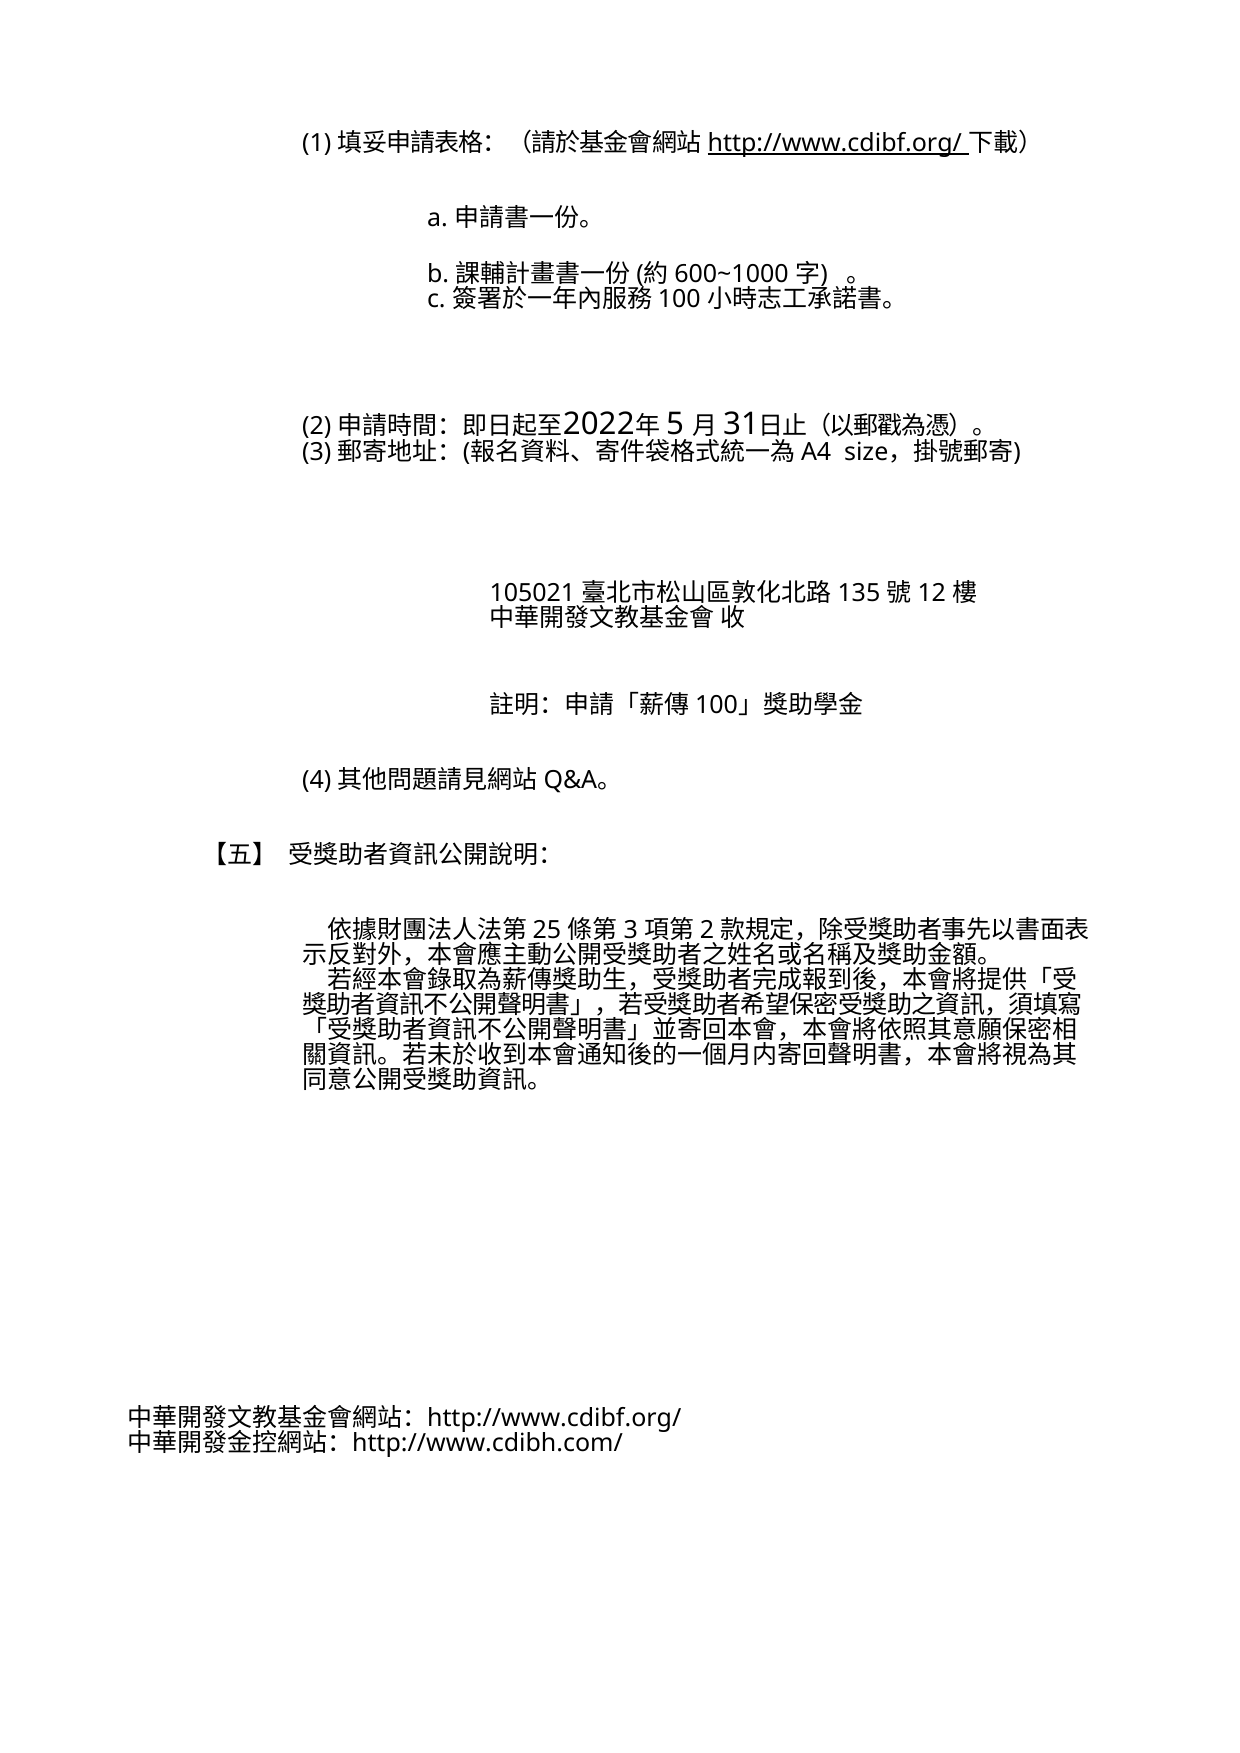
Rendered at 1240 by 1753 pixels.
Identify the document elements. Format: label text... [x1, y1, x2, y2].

text b. 課輔計畫書一份 (約 600~1000 字) 。 [427, 262, 970, 287]
text 註明：申請「薪傳 100」獎助學金 [489, 694, 896, 719]
text a. 申請書一份。 [427, 206, 634, 231]
text 中華開發文教基金會 收 [489, 606, 1011, 631]
text 中華開發文教基金會網站：http://www.cdibf.org/ [127, 1406, 756, 1431]
text (1) 填妥申請表格：（請於基金會網站 http://www.cdibf.org/ 下載） [302, 131, 1176, 156]
text 105021 臺北市松山區敦化北路 135 號 12 樓 [489, 581, 1011, 606]
text (2) 申請時間：即日起至2022年5月31日止（以郵戳為憑）。 [302, 409, 1140, 441]
text (3) 郵寄地址：(報名資料、寄件袋格式統一為 A4 size，掛號郵寄) [302, 441, 1140, 466]
text c. 簽署於一年內服務 100 小時志工承諾書。 [427, 287, 970, 312]
text 「受獎助者資訊不公開聲明書」並寄回本會，本會將依照其意願保密相 [302, 1019, 1204, 1044]
text 關資訊。若未於收到本會通知後的一個月内寄回聲明書，本會將視為其 [302, 1044, 1204, 1069]
text (4) 其他問題請見網站 Q&A。 [302, 769, 651, 794]
text 示反對外，本會應主動公開受獎助者之姓名或名稱及獎助金額。 [302, 944, 1204, 969]
text 依據財團法人法第 25 條第 3 項第 2 款規定，除受獎助者事先以書面表 [327, 919, 1204, 944]
text 同意公開受獎助資訊。 [302, 1069, 1204, 1094]
text 獎助者資訊不公開聲明書」，若受獎助者希望保密受獎助之資訊，須填寫 [302, 994, 1204, 1019]
text 【五】 受獎助者資訊公開說明： [202, 844, 608, 869]
text 中華開發金控網站：http://www.cdibh.com/ [127, 1431, 756, 1456]
text 若經本會錄取為薪傳獎助生，受獎助者完成報到後，本會將提供「受 [327, 969, 1204, 994]
